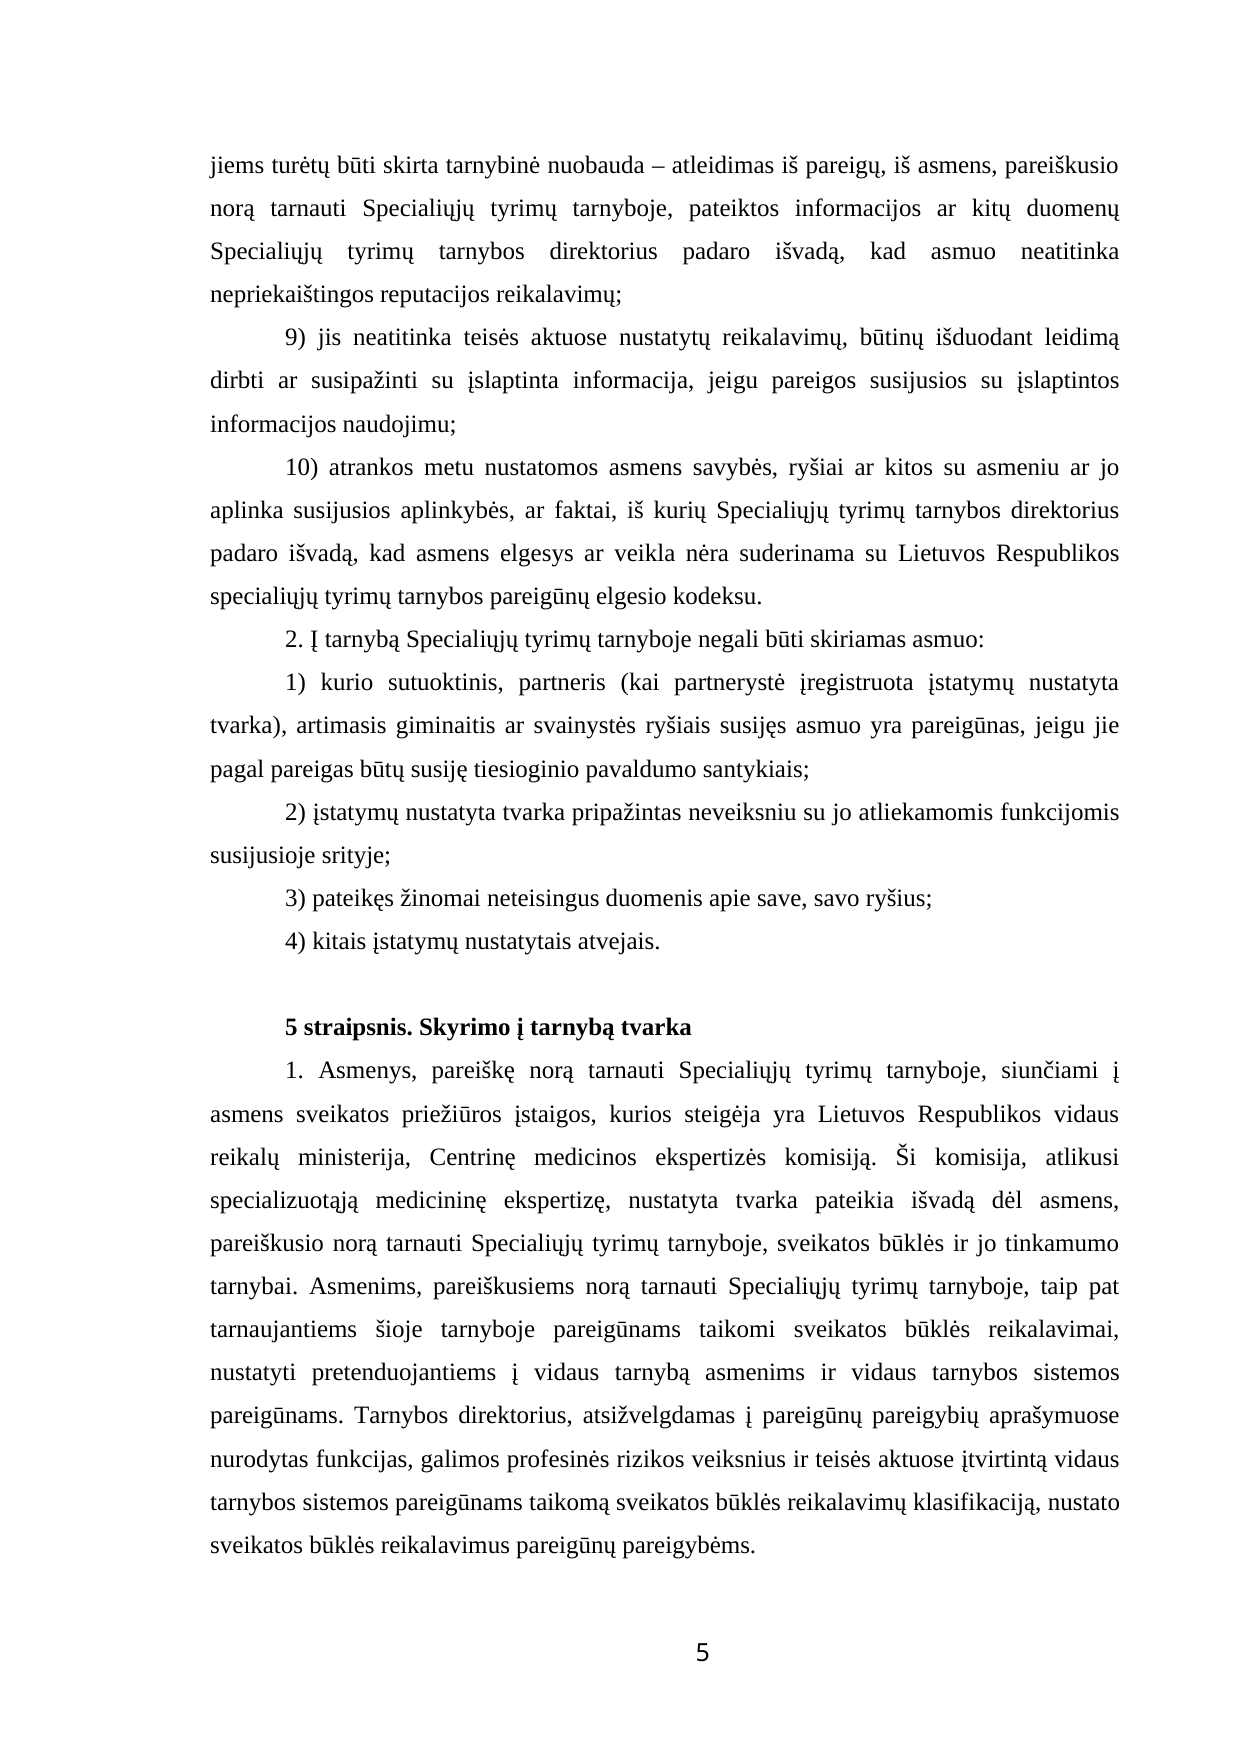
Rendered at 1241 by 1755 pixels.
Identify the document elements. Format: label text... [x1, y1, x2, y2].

text 1. Asmenys, pareiškę norą tarnauti Specialiųjų tyrimų tarnyboje, siunčiami į asmens sveikatos priežiūros įstaigos, kurios steigėja yra Lietuvos Respublikos vidaus reikalų ministerija, Centrinę medicinos ekspertizės komisiją. Ši komisija, atlikusi specializuotąją medicininę ekspertizę, nustatyta tvarka pateikia išvadą dėl asmens, pareiškusio norą tarnauti Specialiųjų tyrimų tarnyboje, sveikatos būklės ir jo tinkamumo tarnybai. Asmenims, pareiškusiems norą tarnauti Specialiųjų tyrimų tarnyboje, taip pat tarnaujantiems šioje tarnyboje pareigūnams taikomi sveikatos būklės reikalavimai, nustatyti pretenduojantiems į vidaus tarnybą asmenims ir vidaus tarnybos sistemos pareigūnams. Tarnybos direktorius, atsižvelgdamas į pareigūnų pareigybių aprašymuose nurodytas funkcijas, galimos profesinės rizikos veiksnius ir teisės aktuose įtvirtintą vidaus tarnybos sistemos pareigūnams taikomą sveikatos būklės reikalavimų klasifikaciją, nustato sveikatos būklės reikalavimus pareigūnų pareigybėms. [210, 1056, 1120, 1559]
text 9) jis neatitinka teisės aktuose nustatytų reikalavimų, būtinų išduodant leidimą dirbti ar susipažinti su įslaptinta informacija, jeigu pareigos susijusios su įslaptintos informacijos naudojimu; [210, 322, 1120, 437]
text 5 straipsnis. Skyrimo į tarnybą tvarka [210, 1012, 1120, 1041]
text 2) įstatymų nustatyta tvarka pripažintas neveiksniu su jo atliekamomis funkcijomis susijusioje srityje; [210, 797, 1120, 869]
text 4) kitais įstatymų nustatytais atvejais. [210, 926, 1120, 955]
text 1) kurio sutuoktinis, partneris (kai partnerystė įregistruota įstatymų nustatyta tvarka), artimasis giminaitis ar svainystės ryšiais susijęs asmuo yra pareigūnas, jeigu jie pagal pareigas būtų susiję tiesioginio pavaldumo santykiais; [210, 667, 1120, 782]
text jiems turėtų būti skirta tarnybinė nuobauda – atleidimas iš pareigų, iš asmens, pareiškusio norą tarnauti Specialiųjų tyrimų tarnyboje, pateiktos informacijos ar kitų duomenų Specialiųjų tyrimų tarnybos direktorius padaro išvadą, kad asmuo neatitinka nepriekaištingos reputacijos reikalavimų; [210, 150, 1120, 308]
text 3) pateikęs žinomai neteisingus duomenis apie save, savo ryšius; [210, 883, 1120, 912]
text 2. Į tarnybą Specialiųjų tyrimų tarnyboje negali būti skiriamas asmuo: [210, 624, 1120, 653]
text 10) atrankos metu nustatomos asmens savybės, ryšiai ar kitos su asmeniu ar jo aplinka susijusios aplinkybės, ar faktai, iš kurių Specialiųjų tyrimų tarnybos direktorius padaro išvadą, kad asmens elgesys ar veikla nėra suderinama su Lietuvos Respublikos specialiųjų tyrimų tarnybos pareigūnų elgesio kodeksu. [210, 452, 1120, 610]
